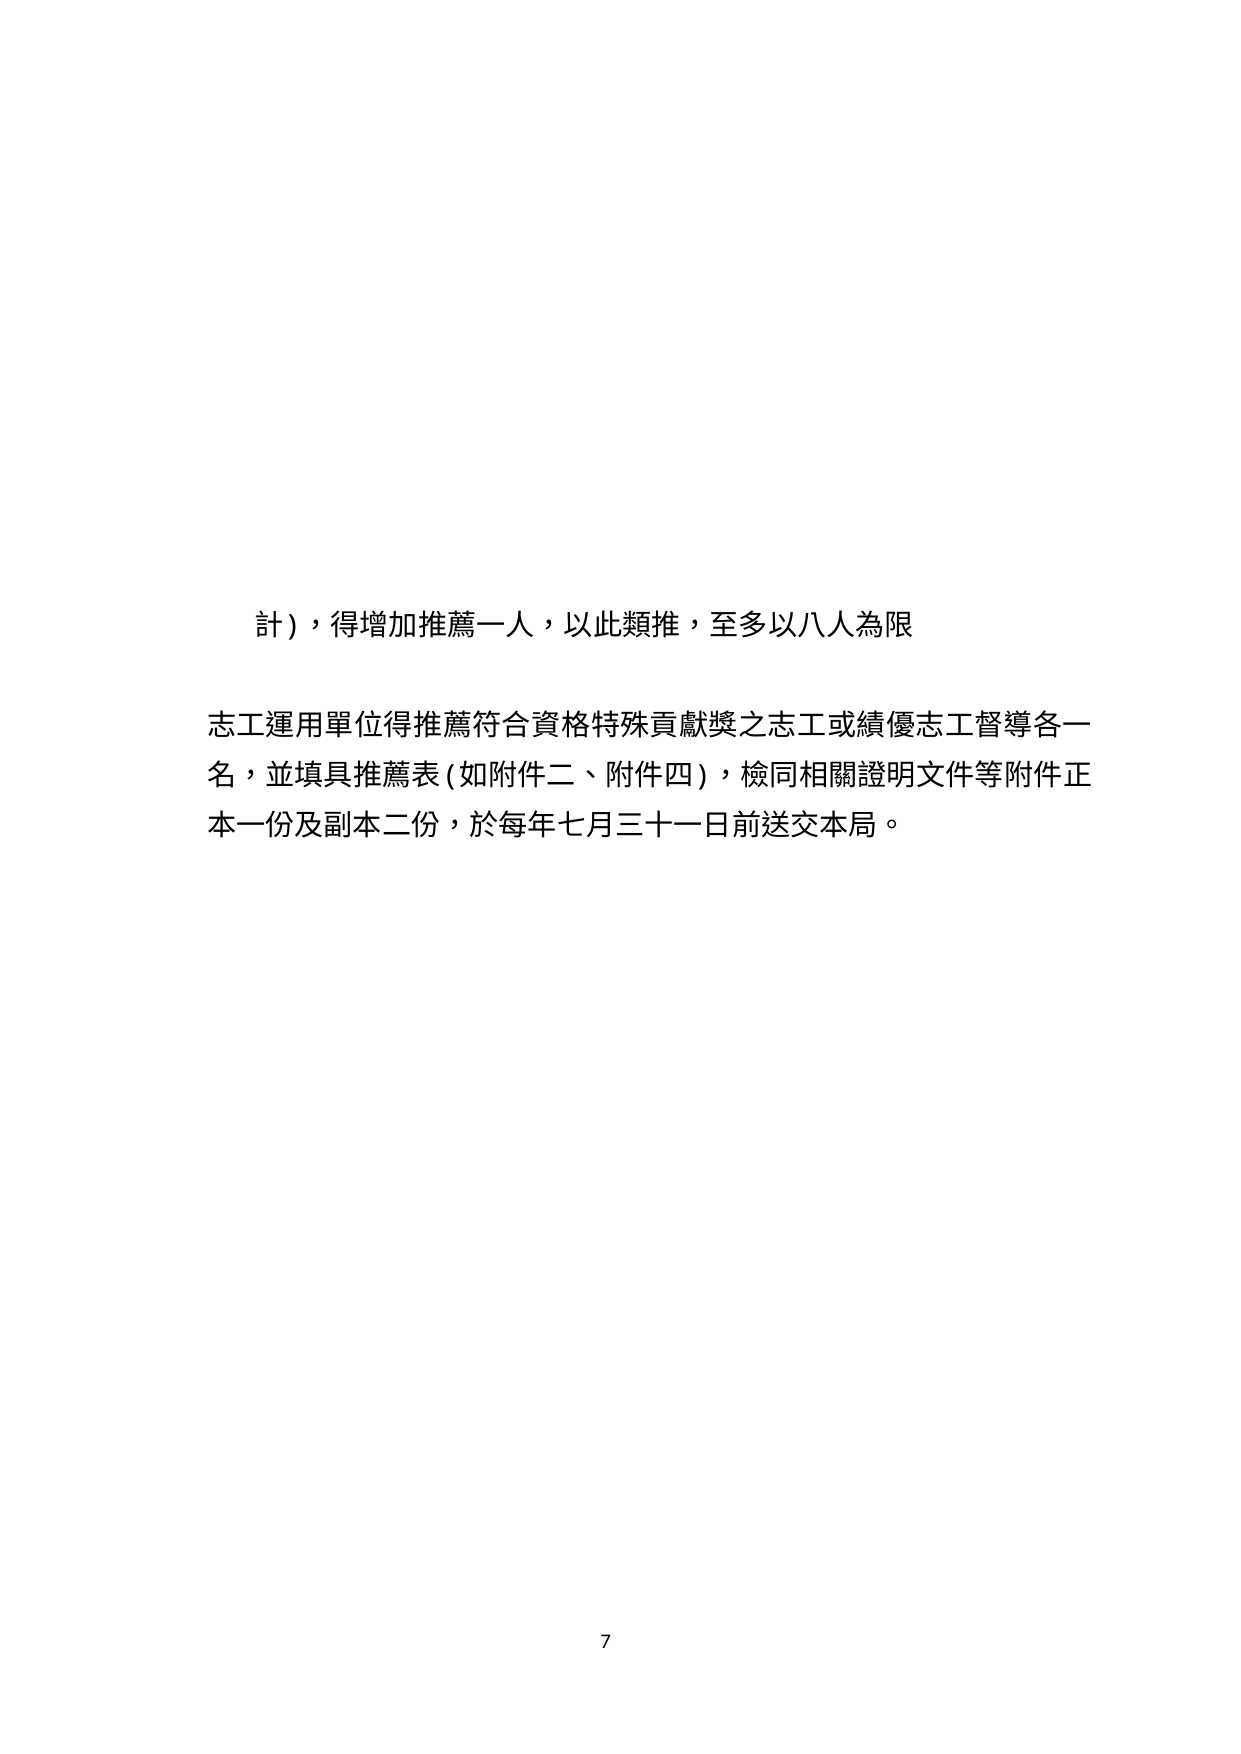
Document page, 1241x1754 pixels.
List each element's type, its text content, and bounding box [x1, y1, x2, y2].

text 志工運用單位得推薦符合資格特殊貢獻獎之志工或績優志工督導各一名，並填具推薦表(如附件二、附件四)，檢同相關證明文件等附件正本一份及副本二份，於每年七月三十一日前送交本局。 [207, 695, 1092, 845]
list 計)，得增加推薦一人，以此類推，至多以八人為限 [201, 595, 1092, 645]
list 績優團隊部分： [0, 845, 1092, 895]
list 特殊貢獻獎及績優志工督導： [0, 645, 1092, 695]
